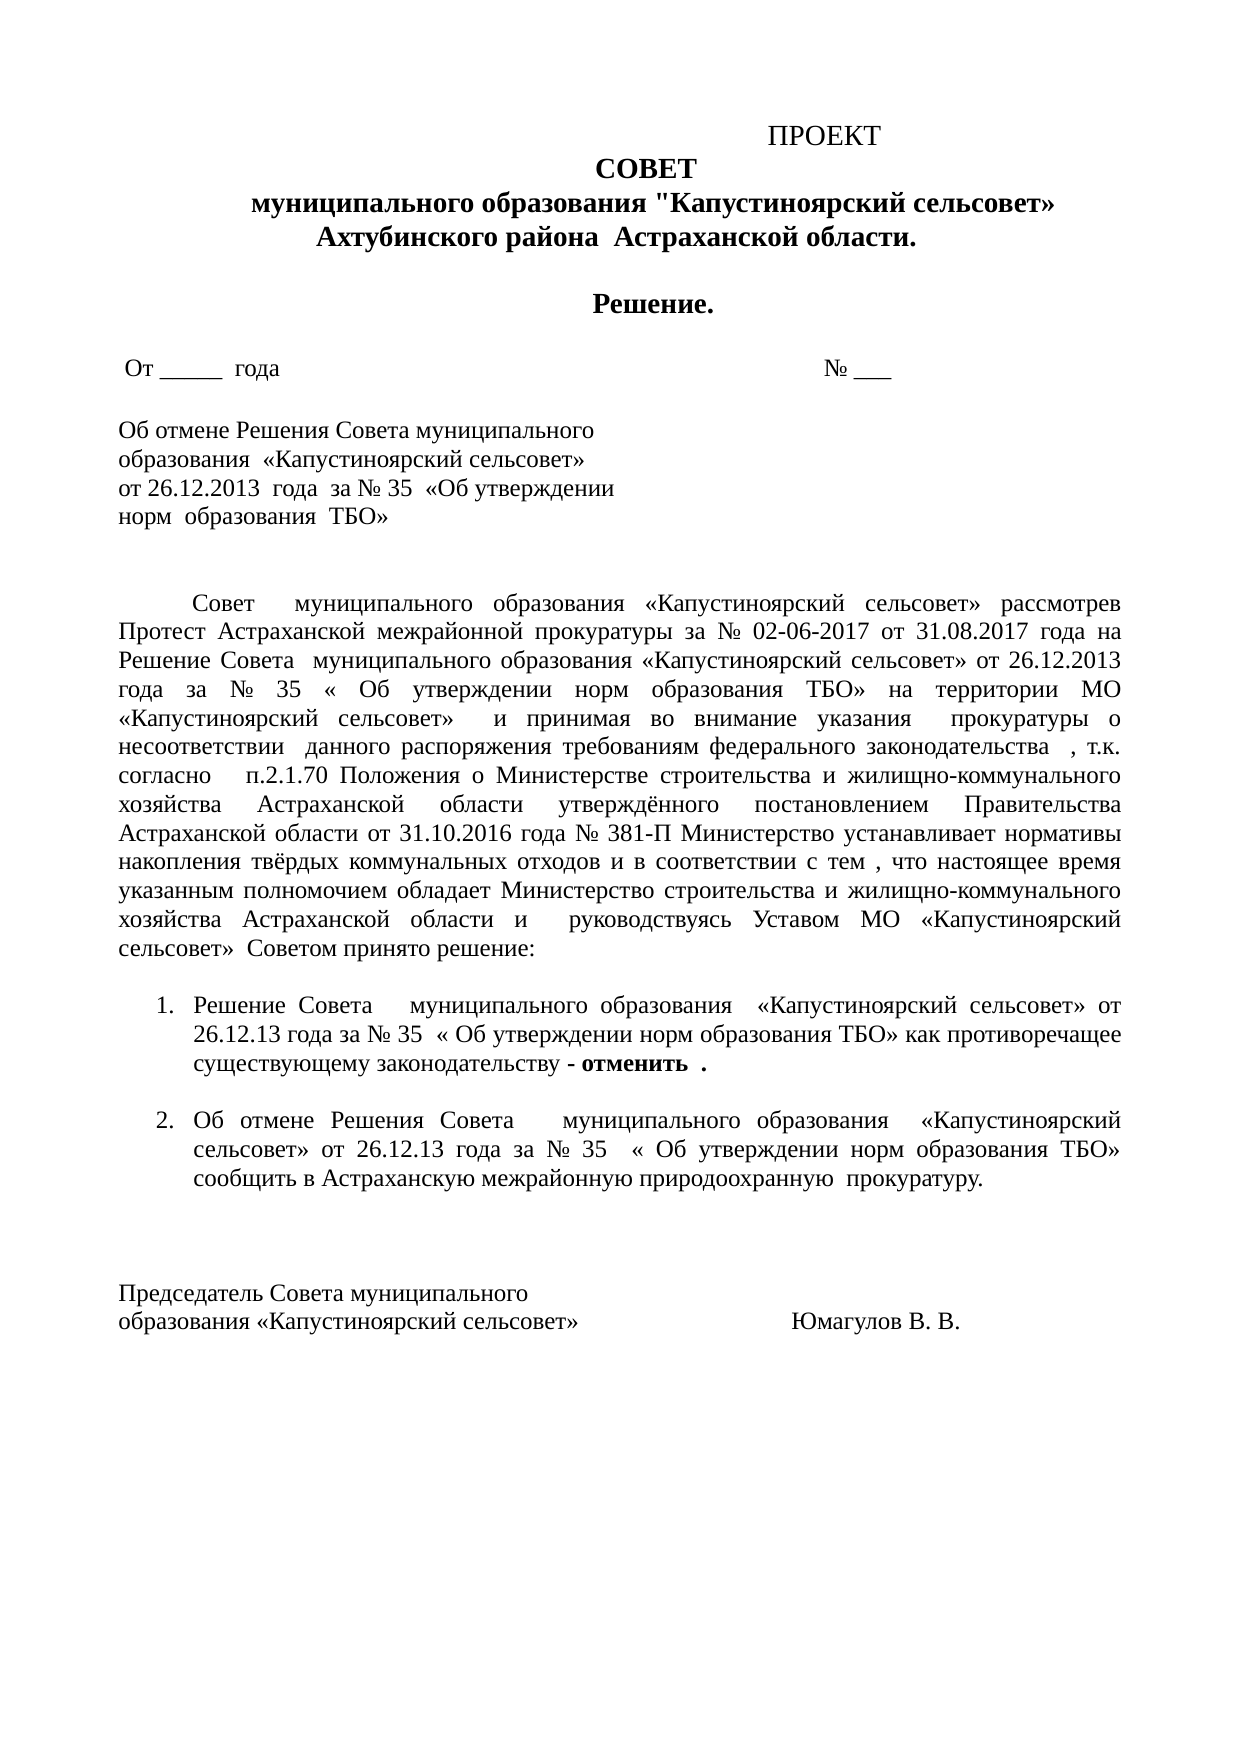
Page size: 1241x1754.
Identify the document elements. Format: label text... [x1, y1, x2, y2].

text муниципального образования "Капустиноярский сельсовет» Ахтубинского района Астраханской области. [118, 185, 1114, 252]
list Об отмене Решения Совета муниципального образования «Капустиноярский сельсовет» от 26.12.13 года за № 35 « Об утверждении норм образования ТБО» сообщить в Астраханскую межрайонную природоохранную прокуратуру. [156, 1105, 1122, 1191]
list Решение Совета муниципального образования «Капустиноярский сельсовет» от 26.12.13 года за № 35 « Об утверждении норм образования ТБО» как противоречащее существующему законодательству - отменить . [156, 990, 1122, 1076]
text образования «Капустиноярский сельсовет» Юмагулов В. В. [118, 1306, 1122, 1335]
text Решение. [118, 286, 1114, 319]
text образования «Капустиноярский сельсовет» [118, 444, 1122, 473]
text От _____ года № ___ [118, 353, 1114, 382]
text Совет муниципального образования «Капустиноярский сельсовет» рассмотрев Протест Астраханской межрайонной прокуратуры за № 02-06-2017 от 31.08.2017 года на Решение Совета муниципального образования «Капустиноярский сельсовет» от 26.12.2013 года за № 35 « Об утверждении норм образования ТБО» на территории МО «Капустиноярский сельсовет» и принимая во внимание указания прокуратуры о несоответствии данного распоряжения требованиям федерального законодательства , т.к. согласно п.2.1.70 Положения о Министерстве строительства и жилищно-коммунального хозяйства Астраханской области утверждённого постановлением Правительства Астраханской области от 31.10.2016 года № 381-П Министерство устанавливает нормативы накопления твёрдых коммунальных отходов и в соответствии с тем , что настоящее время указанным полномочием обладает Министерство строительства и жилищно-коммунального хозяйства Астраханской области и руководствуясь Уставом МО «Капустиноярский сельсовет» Советом принято решение: [118, 588, 1122, 961]
text норм образования ТБО» [118, 501, 1122, 530]
text от 26.12.2013 года за № 35 «Об утверждении [118, 473, 1122, 501]
text СОВЕТ [118, 152, 1114, 185]
text Председатель Совета муниципального [118, 1278, 1122, 1306]
text ПРОЕКТ [118, 118, 1114, 152]
text Об отмене Решения Совета муниципального [118, 415, 1122, 444]
